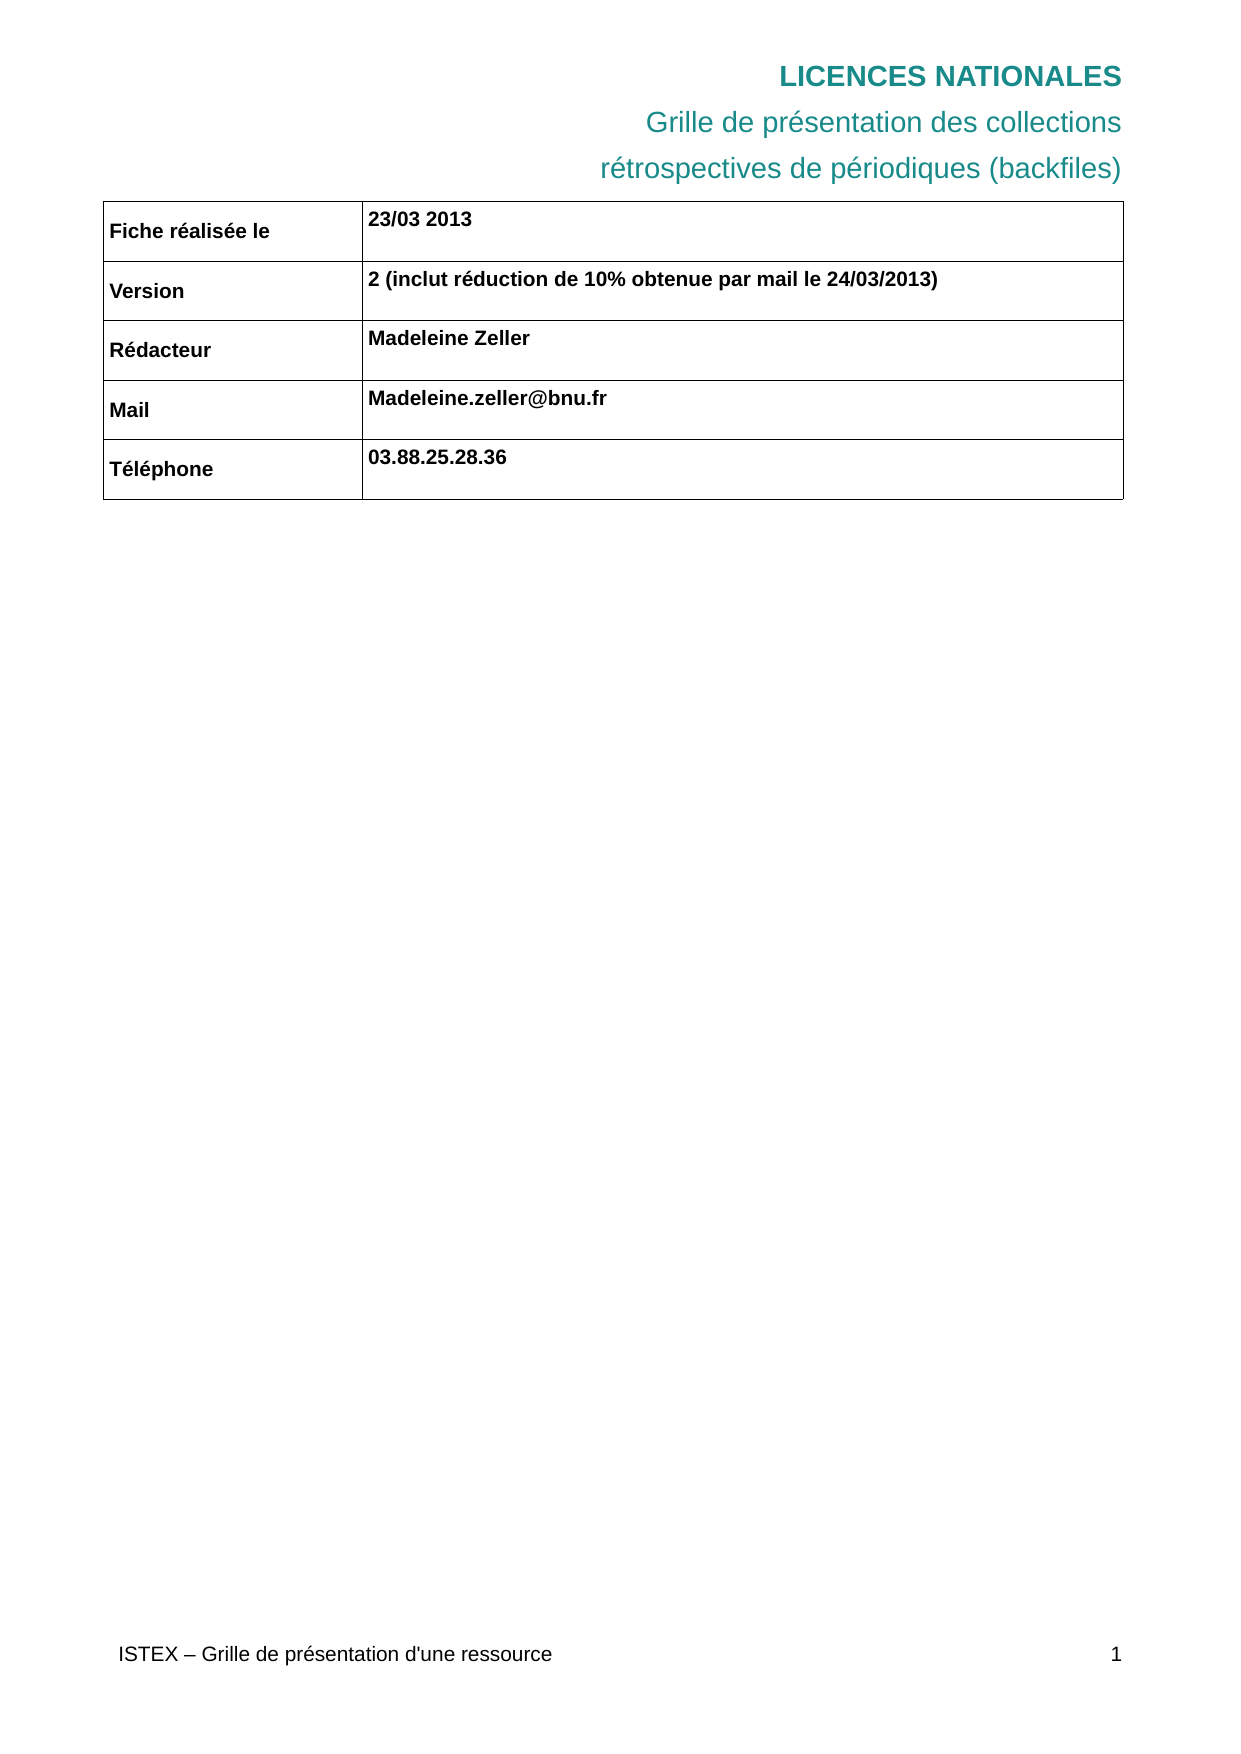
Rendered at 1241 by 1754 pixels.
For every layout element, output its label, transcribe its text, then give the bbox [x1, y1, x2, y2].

table_cell Version [104, 262, 362, 320]
table_cell Mail [104, 381, 362, 439]
table_cell Madeleine.zeller@bnu.fr [363, 381, 1123, 439]
table_header 23/03 2013 [363, 202, 1123, 261]
table_cell 2 (inclut réduction de 10% obtenue par mail le 24/03/2013) [363, 262, 1123, 320]
table_cell Rédacteur [104, 321, 362, 380]
table_cell Téléphone [104, 440, 362, 499]
table_cell 03.88.25.28.36 [363, 440, 1123, 499]
table_header Fiche réalisée le [104, 202, 362, 261]
table_cell Madeleine Zeller [363, 321, 1123, 380]
